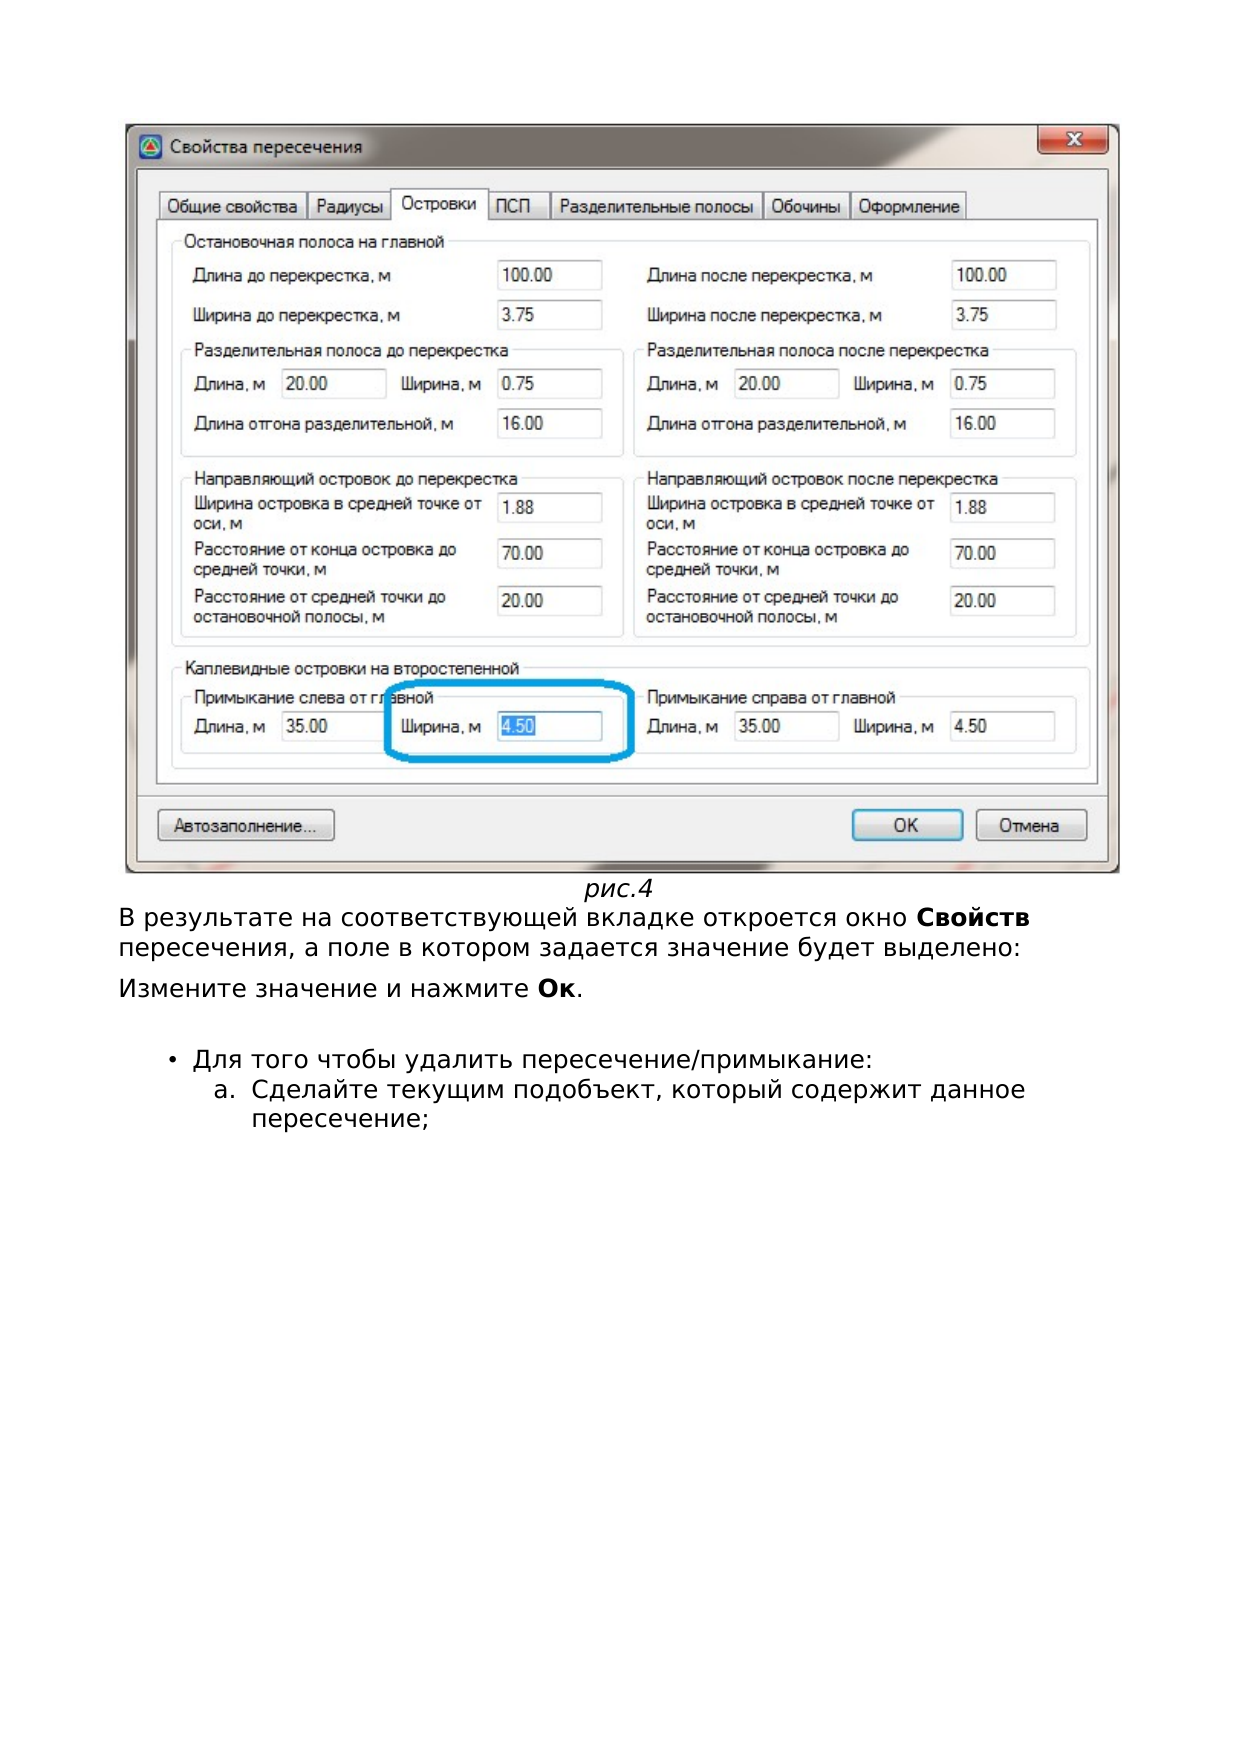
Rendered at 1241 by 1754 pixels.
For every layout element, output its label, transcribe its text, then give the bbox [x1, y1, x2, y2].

list Для того чтобы удалить пересечение/примыкание: [177, 1046, 1122, 1075]
list Сделайте текущим подобъект, который содержит данное пересечение; [236, 1075, 1122, 1133]
text рис.4 [118, 875, 1122, 904]
picture [118, 118, 1123, 875]
text В результате на соответствующей вкладке откроется окно Свойств пересечения, а поле в котором задается значение будет выделено: [118, 904, 1122, 962]
text Измените значение и нажмите Ок. [118, 974, 1122, 1004]
